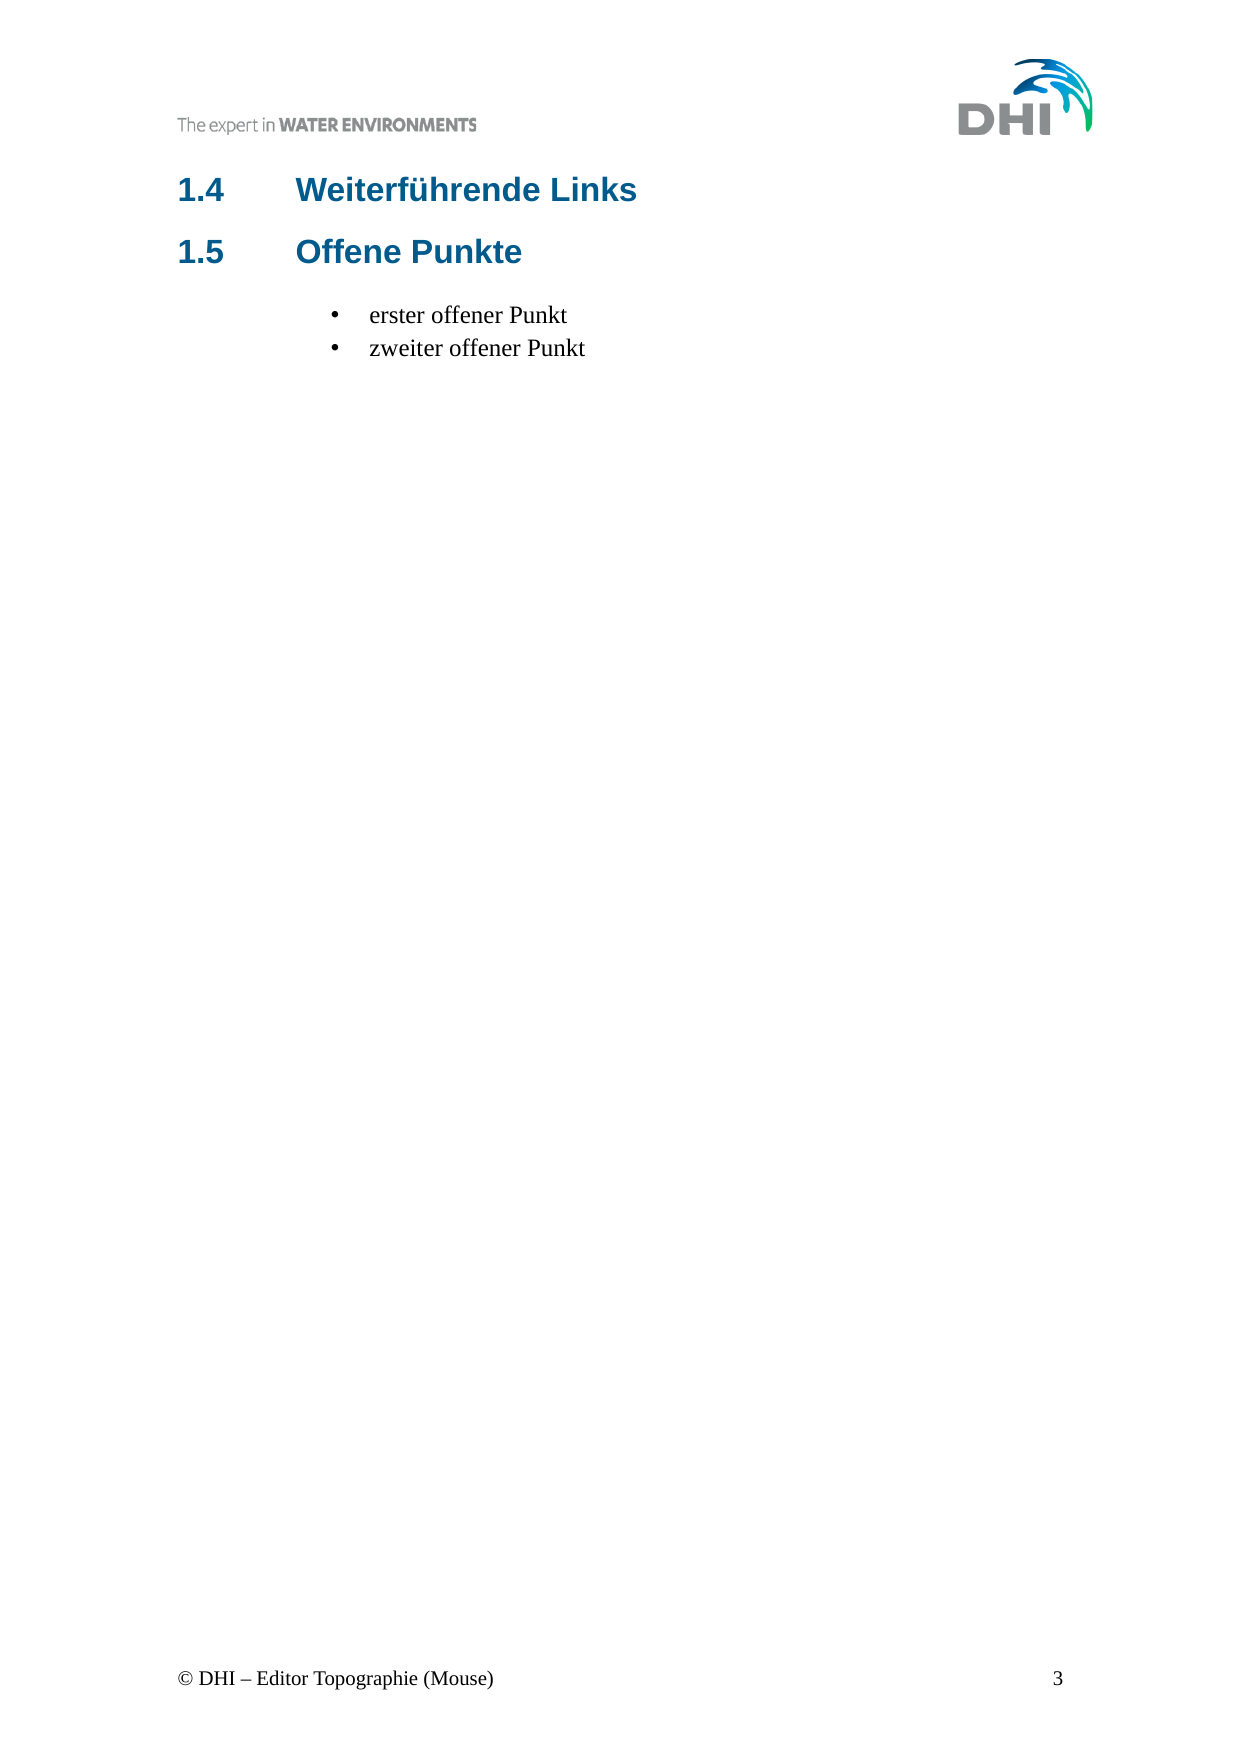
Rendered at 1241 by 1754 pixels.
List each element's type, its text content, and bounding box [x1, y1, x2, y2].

list erster offener Punkt [339, 300, 1063, 329]
subtitle Weiterführende Links [177, 169, 1063, 208]
subtitle Offene Punkte [177, 232, 1063, 271]
picture [958, 59, 1093, 135]
picture [177, 117, 477, 135]
list zweiter offener Punkt [339, 333, 1063, 362]
